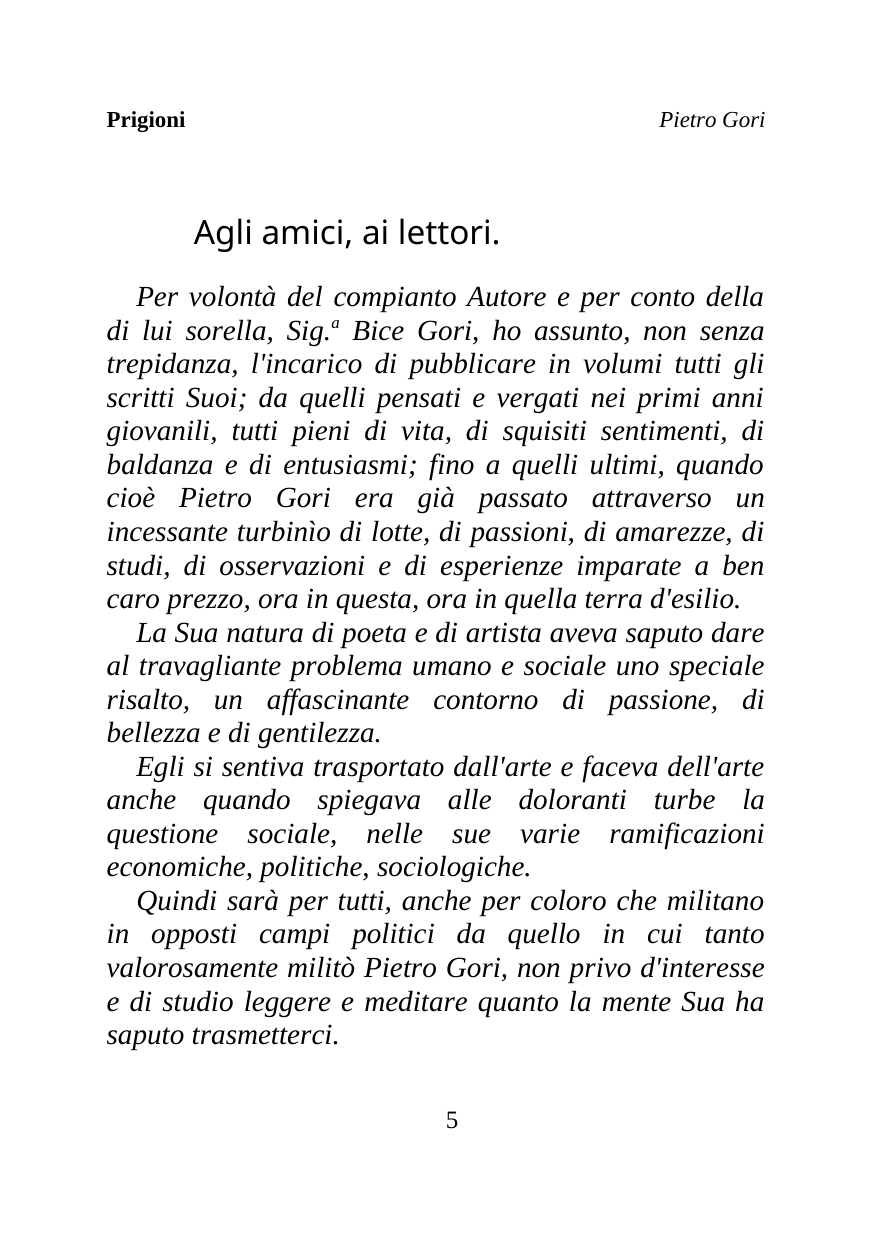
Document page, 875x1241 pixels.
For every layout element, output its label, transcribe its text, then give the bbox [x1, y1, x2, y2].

text Per volontà del compianto Autore e per conto della di lui sorella, Sig.a Bice Gori, ho assunto, non senza trepidanza, l'incarico di pubblicare in volumi tutti gli scritti Suoi; da quelli pensati e vergati nei primi anni giovanili, tutti pieni di vita, di squisiti sentimenti, di baldanza e di entusiasmi; fino a quelli ultimi, quando cioè Pietro Gori era già passato attraverso un incessante turbinìo di lotte, di passioni, di amarezze, di studi, di osservazioni e di esperienze imparate a ben caro prezzo, ora in questa, ora in quella terra d'esilio. [106, 279, 768, 615]
text Quindi sarà per tutti, anche per coloro che militano in opposti campi politici da quello in cui tanto valorosamente militò Pietro Gori, non privo d'interesse e di studio leggere e meditare quanto la mente Sua ha saputo trasmetterci. [106, 883, 768, 1051]
text La Sua natura di poeta e di artista aveva saputo dare al travagliante problema umano e sociale uno speciale risalto, un affascinante contorno di passione, di bellezza e di gentilezza. [106, 615, 768, 749]
text Egli si sentiva trasportato dall'arte e faceva dell'arte anche quando spiegava alle doloranti turbe la questione sociale, nelle sue varie ramificazioni economiche, politiche, sociologiche. [106, 749, 768, 883]
text Agli amici, ai lettori. [106, 209, 768, 254]
